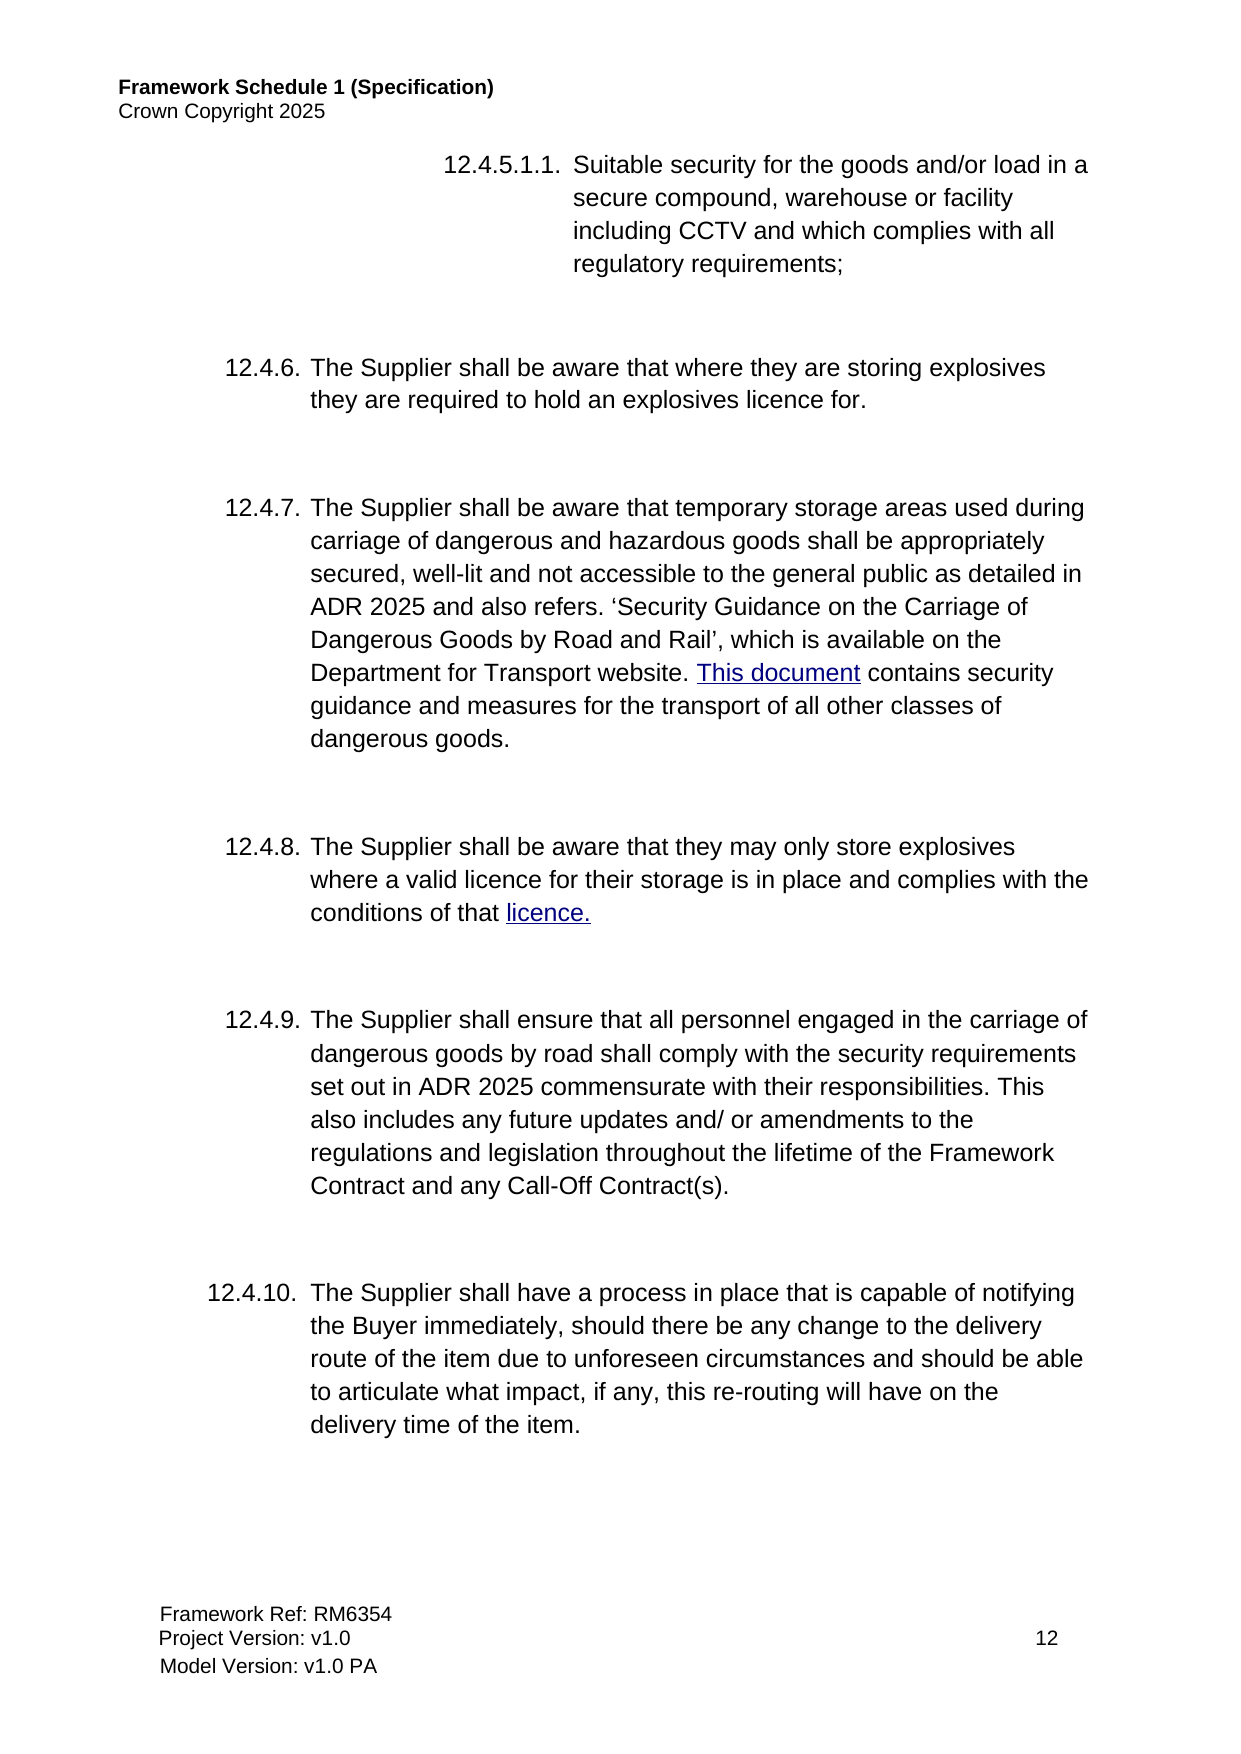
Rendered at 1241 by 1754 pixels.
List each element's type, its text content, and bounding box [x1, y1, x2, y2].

list Suitable security for the goods and/or load in a secure compound, warehouse or facility including CCTV and which complies with all regulatory requirements; [443, 150, 1090, 278]
list The Supplier shall ensure that all personnel engaged in the carriage of dangerous goods by road shall comply with the security requirements set out in ADR 2025 commensurate with their responsibilities. This also includes any future updates and/ or amendments to the regulations and legislation throughout the lifetime of the Framework Contract and any Call-Off Contract(s). [224, 1006, 1090, 1199]
list The Supplier shall be aware that where they are storing explosives they are required to hold an explosives licence for. [224, 352, 1090, 414]
list The Supplier shall be aware that temporary storage areas used during carriage of dangerous and hazardous goods shall be appropriately secured, well-lit and not accessible to the general public as detailed in ADR 2025 and also refers. ‘Security Guidance on the Carriage of Dangerous Goods by Road and Rail’, which is available on the Department for Transport website. This document contains security guidance and measures for the transport of all other classes of dangerous goods. [224, 493, 1090, 753]
list The Supplier shall be aware that they may only store explosives where a valid licence for their storage is in place and complies with the conditions of that licence. [224, 832, 1090, 927]
list The Supplier shall have a process in place that is capable of notifying the Buyer immediately, should there be any change to the delivery route of the item due to unforeseen circumstances and should be able to articulate what impact, if any, this re-routing will have on the delivery time of the item. [207, 1278, 1090, 1439]
